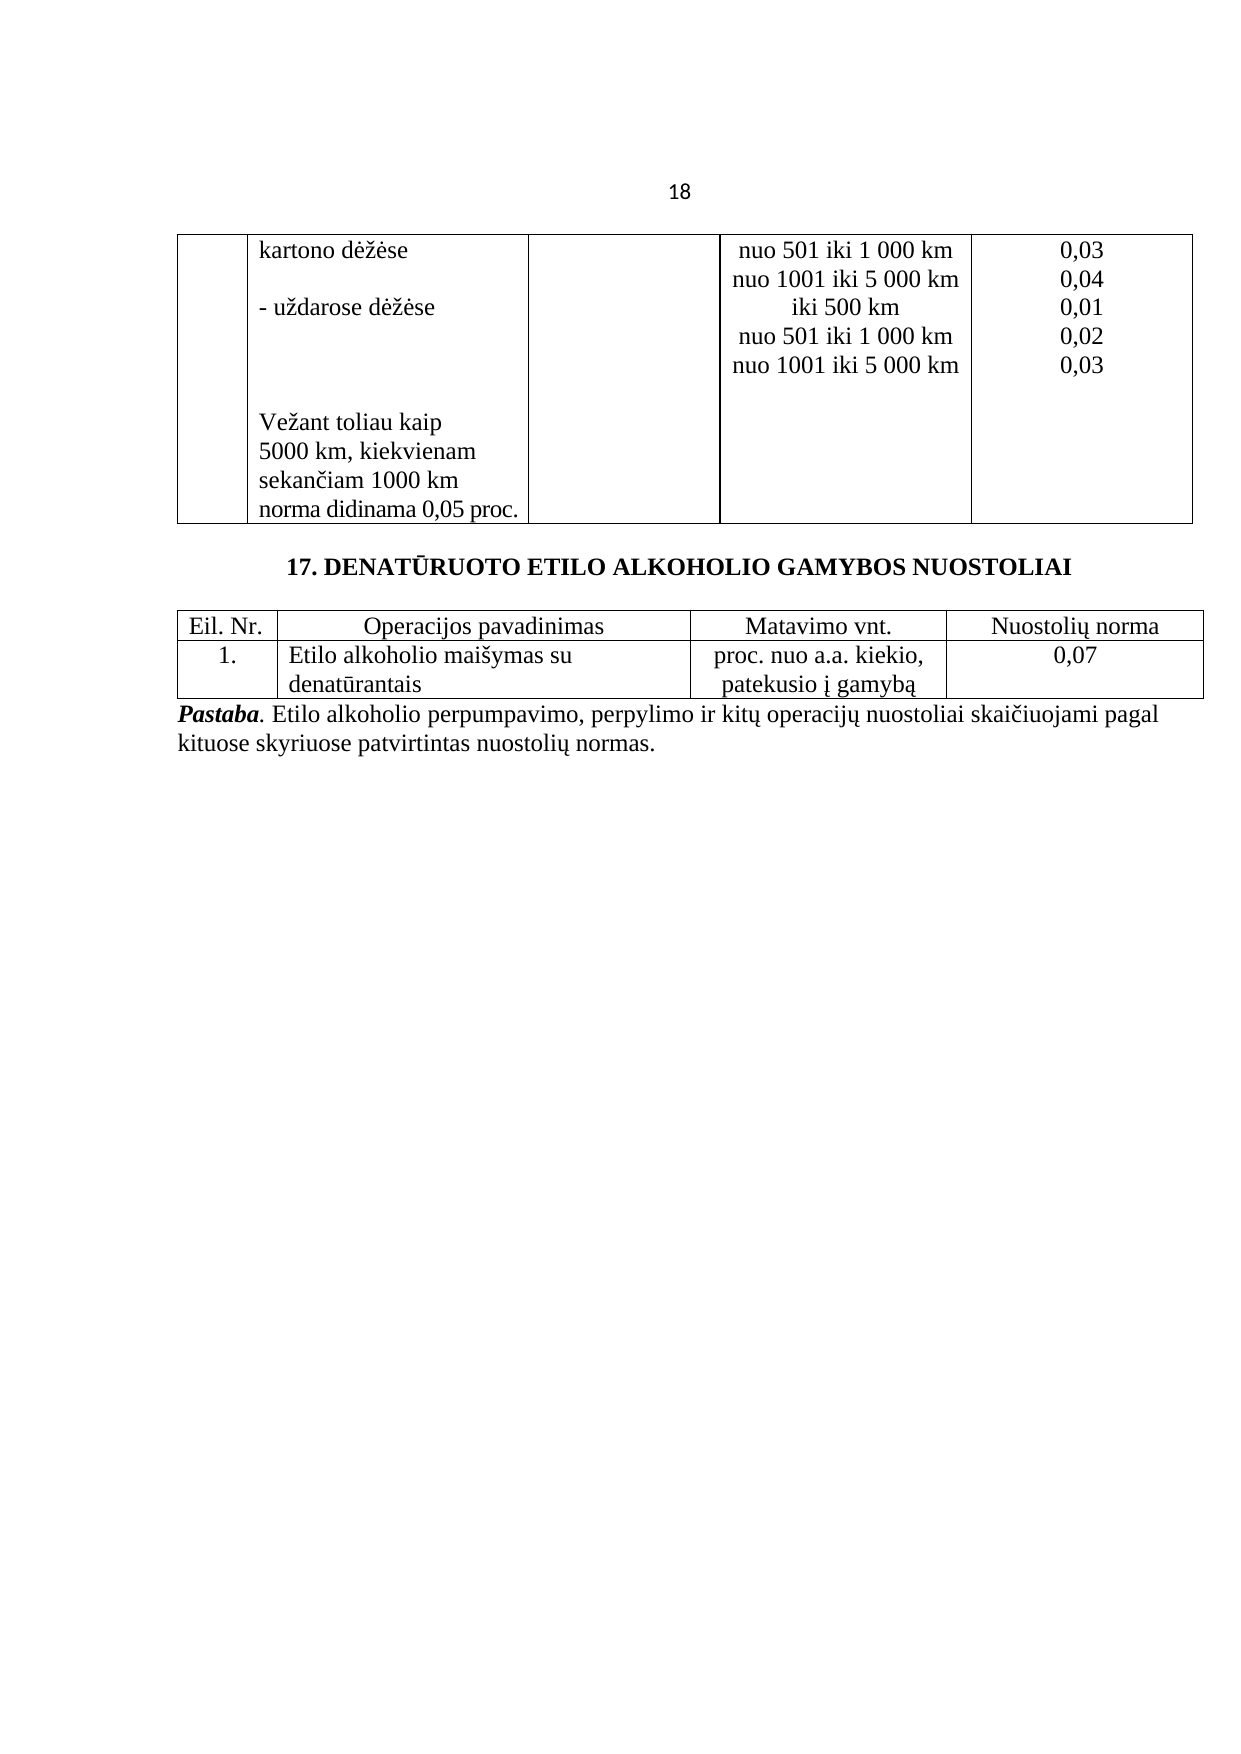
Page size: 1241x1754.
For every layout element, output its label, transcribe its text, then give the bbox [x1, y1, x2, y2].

text 17. DENATŪRUOTO ETILO ALKOHOLIO GAMYBOS NUOSTOLIAI [177, 552, 1181, 581]
table_cell Etilo alkoholio maišymas su denatūrantais [278, 641, 690, 698]
table_header Nuostolių norma [947, 611, 1203, 639]
table_cell proc. nuo a.a. kiekio, patekusio į gamybą [691, 641, 946, 698]
table_cell kartono dėžėse - uždarose dėžėse Vežant toliau kaip 5000 km, kiekvienam sekančiam 1000 km norma didinama 0,05 proc. [248, 235, 528, 522]
table_header Matavimo vnt. [691, 611, 946, 639]
table_cell [178, 235, 247, 522]
text Pastaba. Etilo alkoholio perpumpavimo, perpylimo ir kitų operacijų nuostoliai skaičiuojami pagal kituose skyriuose patvirtintas nuostolių normas. [177, 699, 1181, 757]
table_header Operacijos pavadinimas [278, 611, 690, 639]
table_cell 0,03 0,04 0,01 0,02 0,03 [972, 235, 1192, 522]
table_cell nuo 501 iki 1 000 km nuo 1001 iki 5 000 km iki 500 km nuo 501 iki 1 000 km nuo 1001 iki 5 000 km [721, 235, 971, 522]
table_cell 0,07 [947, 641, 1203, 698]
table_cell 1. [178, 641, 277, 698]
table_header Eil. Nr. [178, 611, 277, 639]
table_cell [529, 235, 719, 522]
